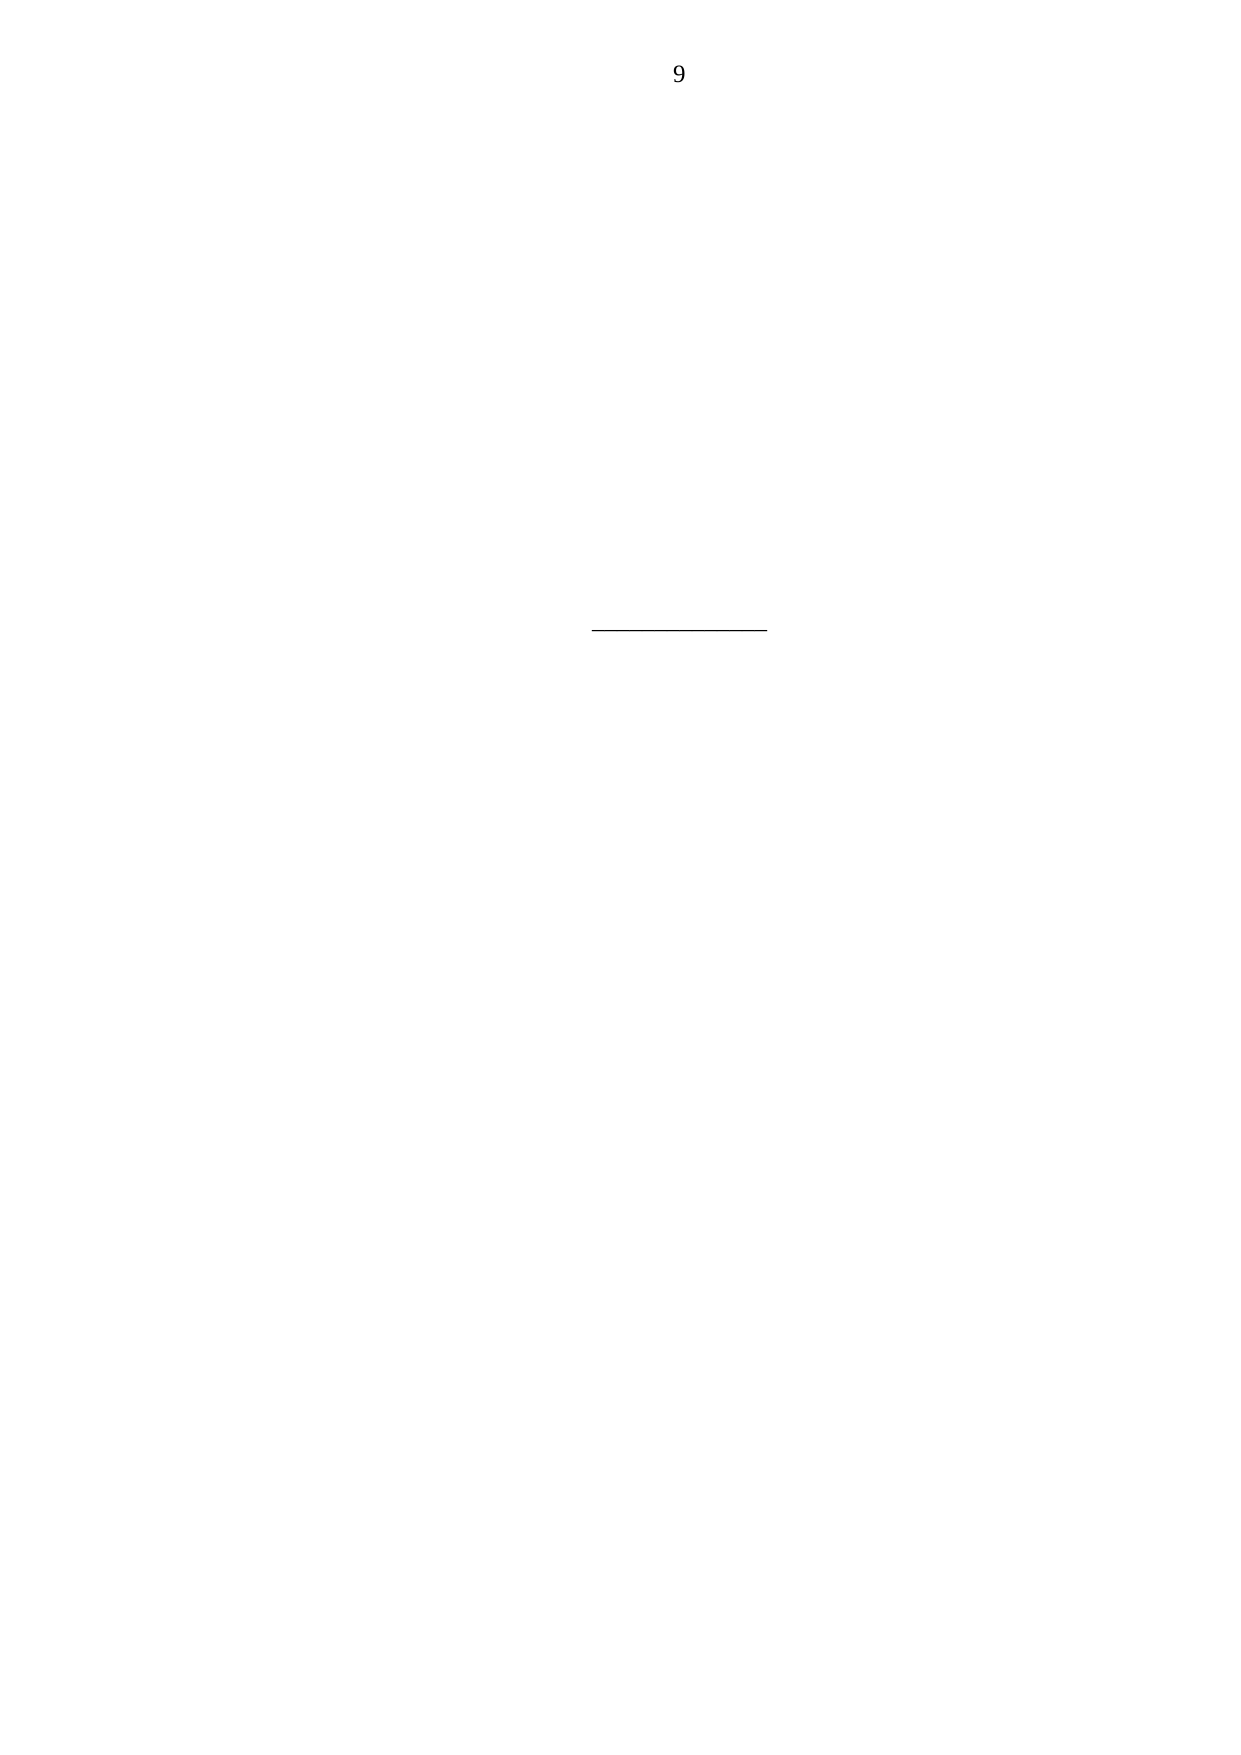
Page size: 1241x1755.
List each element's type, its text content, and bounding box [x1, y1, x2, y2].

table_cell [177, 145, 224, 171]
table_cell [177, 198, 224, 224]
table_cell [177, 171, 224, 198]
text ______________ [177, 606, 1181, 634]
table_cell [177, 251, 224, 284]
table_cell [177, 531, 224, 606]
table_cell [177, 118, 224, 145]
table_cell [177, 224, 224, 251]
table_cell [177, 284, 224, 531]
table_cell Asmuo, slaugantis neįgalų asmenį, kuriam nustatytas specialusis nuolatinės slaugos poreikis, arba visiškos negalios invalidą, pripažintą tokiu iki 2005 m. liepos 1 d., teisę į draudimą praranda: 1. pasibaigus specialiojo nuolatinės slaugos poreikio terminui (sąlyga taikoma slaugantiems neįgalų asmenį, kuriam nustatytas specialusis nuolatinės slaugos poreikis); 2. pasibaigus visiškos negalios invalidumo terminui (sąlyga taikoma asmenims, slaugantiems visiškos negalios invalidą); 3. apgyvendinus neįgalų asmenį, kuriam nustatytas specialusis nuolatinės slaugos poreikis, ar visiškos negalios invalidą globos, auklėjimo ar slaugos įstaigoje arba jam mirus; 4. pasibaigus globai (rūpybai), ją panaikinus, atleidus arba nušalinus globėją (rūpintoją) nuo pareigų atlikimo teismo nutartimi (tik globėjams ir rūpintojams); 5. tuo laikotarpiu, kai gauna jam priklausančią valstybinę pensiją; 6. tuo laikotarpiu, kai gauna jam priklausančias socialinę pensiją, šalpos pensiją ar šalpos pensiją už invalidų slaugą namuose, kurias reglamentuoja Lietuvos Respublikos valstybinių šalpos išmokų įstatymas; 7. tuo laikotarpiu, kai gauna jam priklausančią valstybinę socialinio draudimo pensiją; 8. slaugančiam (slaugomam) asmeniui išvykus nuolat gyventi į užsienį; 9. sukakus Lietuvos Respublikos valstybinių socialinio draudimo pensijų įstatymo nustatytą senatvės pensijos amžių; 10. kai priklauso bent vienai iš kategorijų asmenų, kurie privalomai draudžiami visomis valstybinio socialinio draudimo rūšimis; 11. kai turi draudžiamųjų pajamų; 12. kai turi prievolę draustis pensijų socialiniu draudimu pagrindinei pensijos daliai; 13. kai draudžiamas valstybiniu socialiniu pensijų draudimu pagrindinei pensijos daliai valstybės lėšomis pagal kitą požymį. Per 10 dienų nuo 1–6 punktuose nurodytų aplinkybių atsiradimo dienos asmuo, slaugantis neįgalų asmenį arba visiškos negalios invalidą, privalo pranešti apie tai Fondo valdybos teritoriniam skyriui. [224, 118, 1181, 606]
